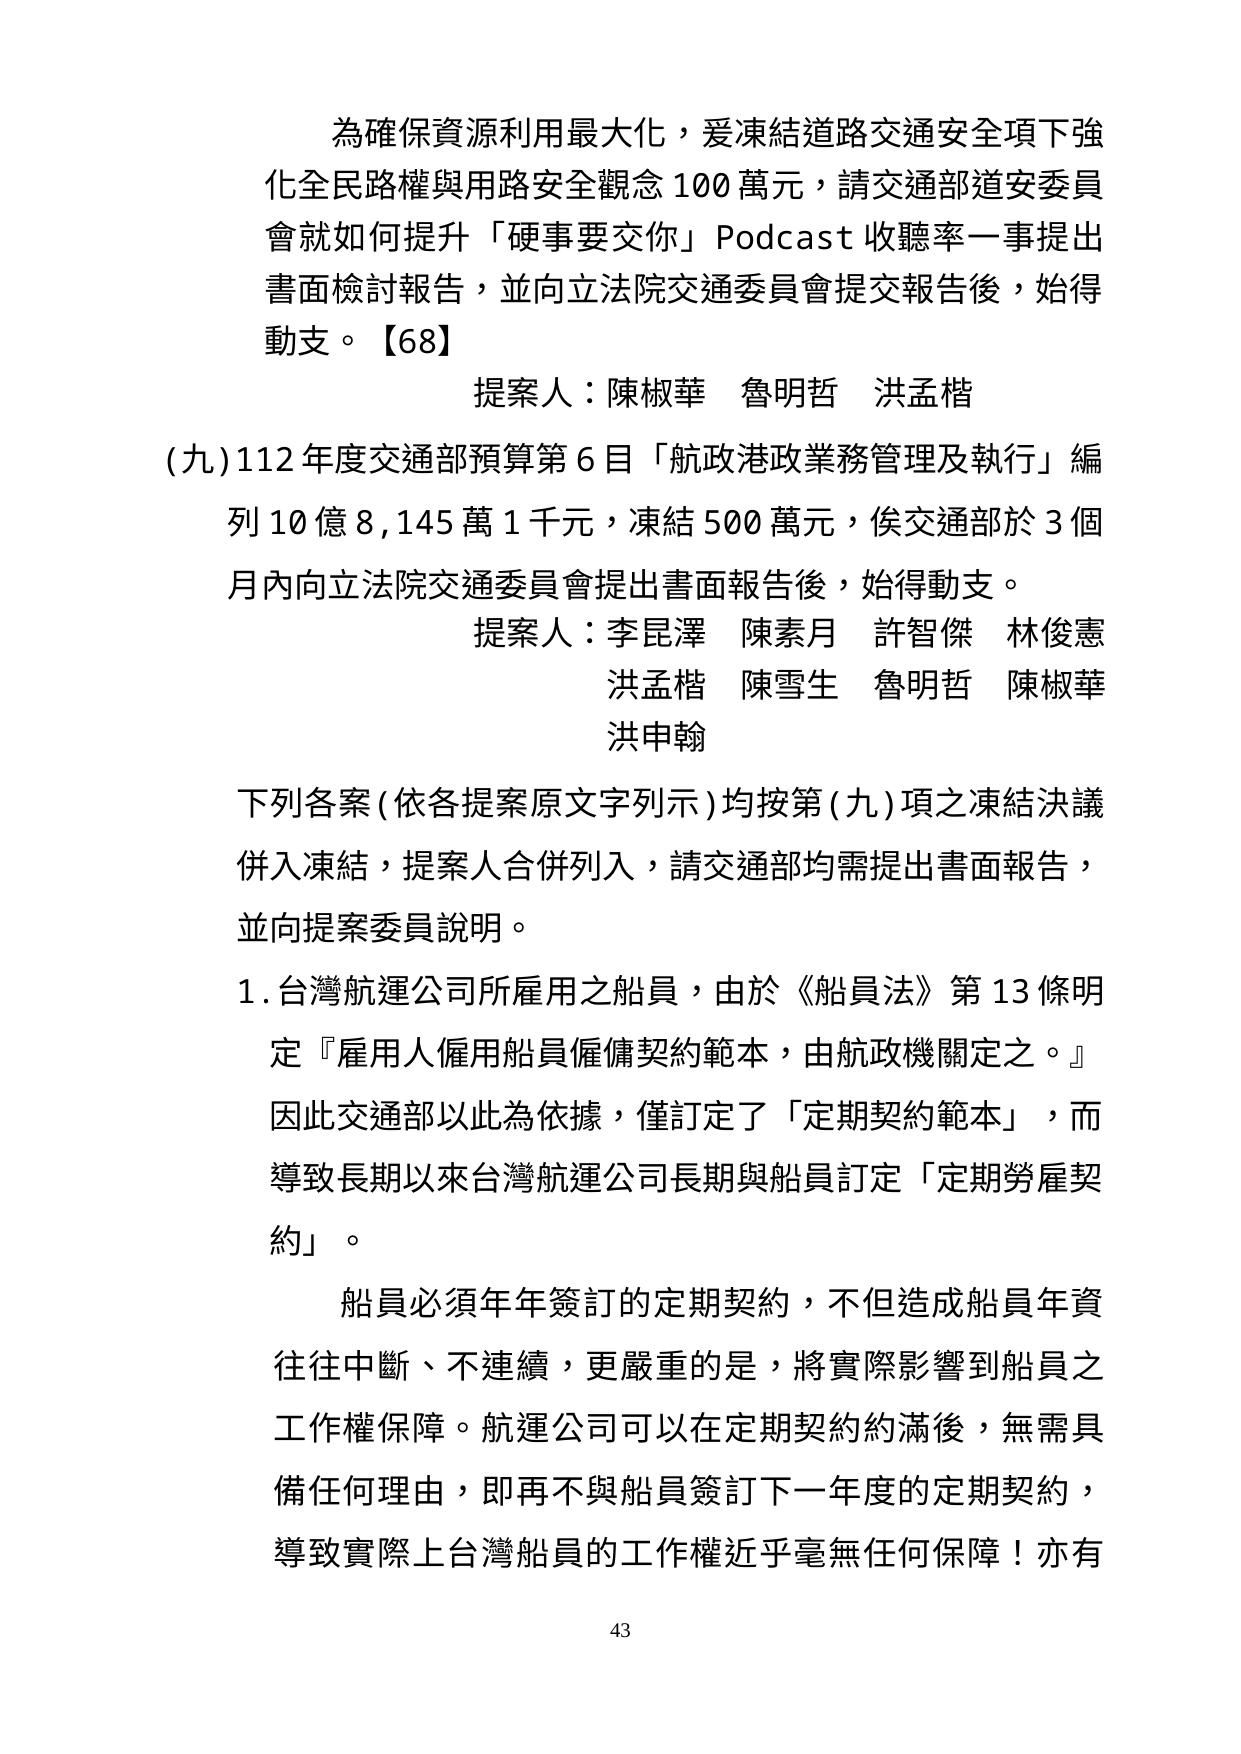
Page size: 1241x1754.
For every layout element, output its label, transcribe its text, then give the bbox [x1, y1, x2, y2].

subtitle 1.台灣航運公司所雇用之船員，由於《船員法》第13條明定『雇用人僱用船員僱傭契約範本，由航政機關定之。』因此交通部以此為依據，僅訂定了「定期契約範本」，而導致長期以來台灣航運公司長期與船員訂定「定期勞雇契約」。 [236, 947, 1104, 1259]
text 為確保資源利用最大化，爰凍結道路交通安全項下強化全民路權與用路安全觀念100萬元，請交通部道安委員會就如何提升「硬事要交你」Podcast收聽率一事提出書面檢討報告，並向立法院交通委員會提交報告後，始得動支。【68】 [264, 103, 1104, 364]
text 提案人：李昆澤 陳素月 許智傑 林俊憲 洪孟楷 陳雪生 魯明哲 陳椒華 洪申翰 [473, 603, 1117, 759]
subtitle 下列各案(依各提案原文字列示)均按第(九)項之凍結決議併入凍結，提案人合併列入，請交通部均需提出書面報告，並向提案委員說明。 [236, 759, 1104, 947]
text 提案人：陳椒華 魯明哲 洪孟楷 [473, 364, 1117, 416]
text 船員必須年年簽訂的定期契約，不但造成船員年資往往中斷、不連續，更嚴重的是，將實際影響到船員之工作權保障。航運公司可以在定期契約約滿後，無需具備任何理由，即再不與船員簽訂下一年度的定期契約，導致實際上台灣船員的工作權近乎毫無任何保障！亦有 [273, 1259, 1104, 1572]
subtitle (九)112年度交通部預算第6目「航政港政業務管理及執行」編列10億8,145萬1千元，凍結500萬元，俟交通部於3個月內向立法院交通委員會提出書面報告後，始得動支。 [161, 416, 1104, 603]
